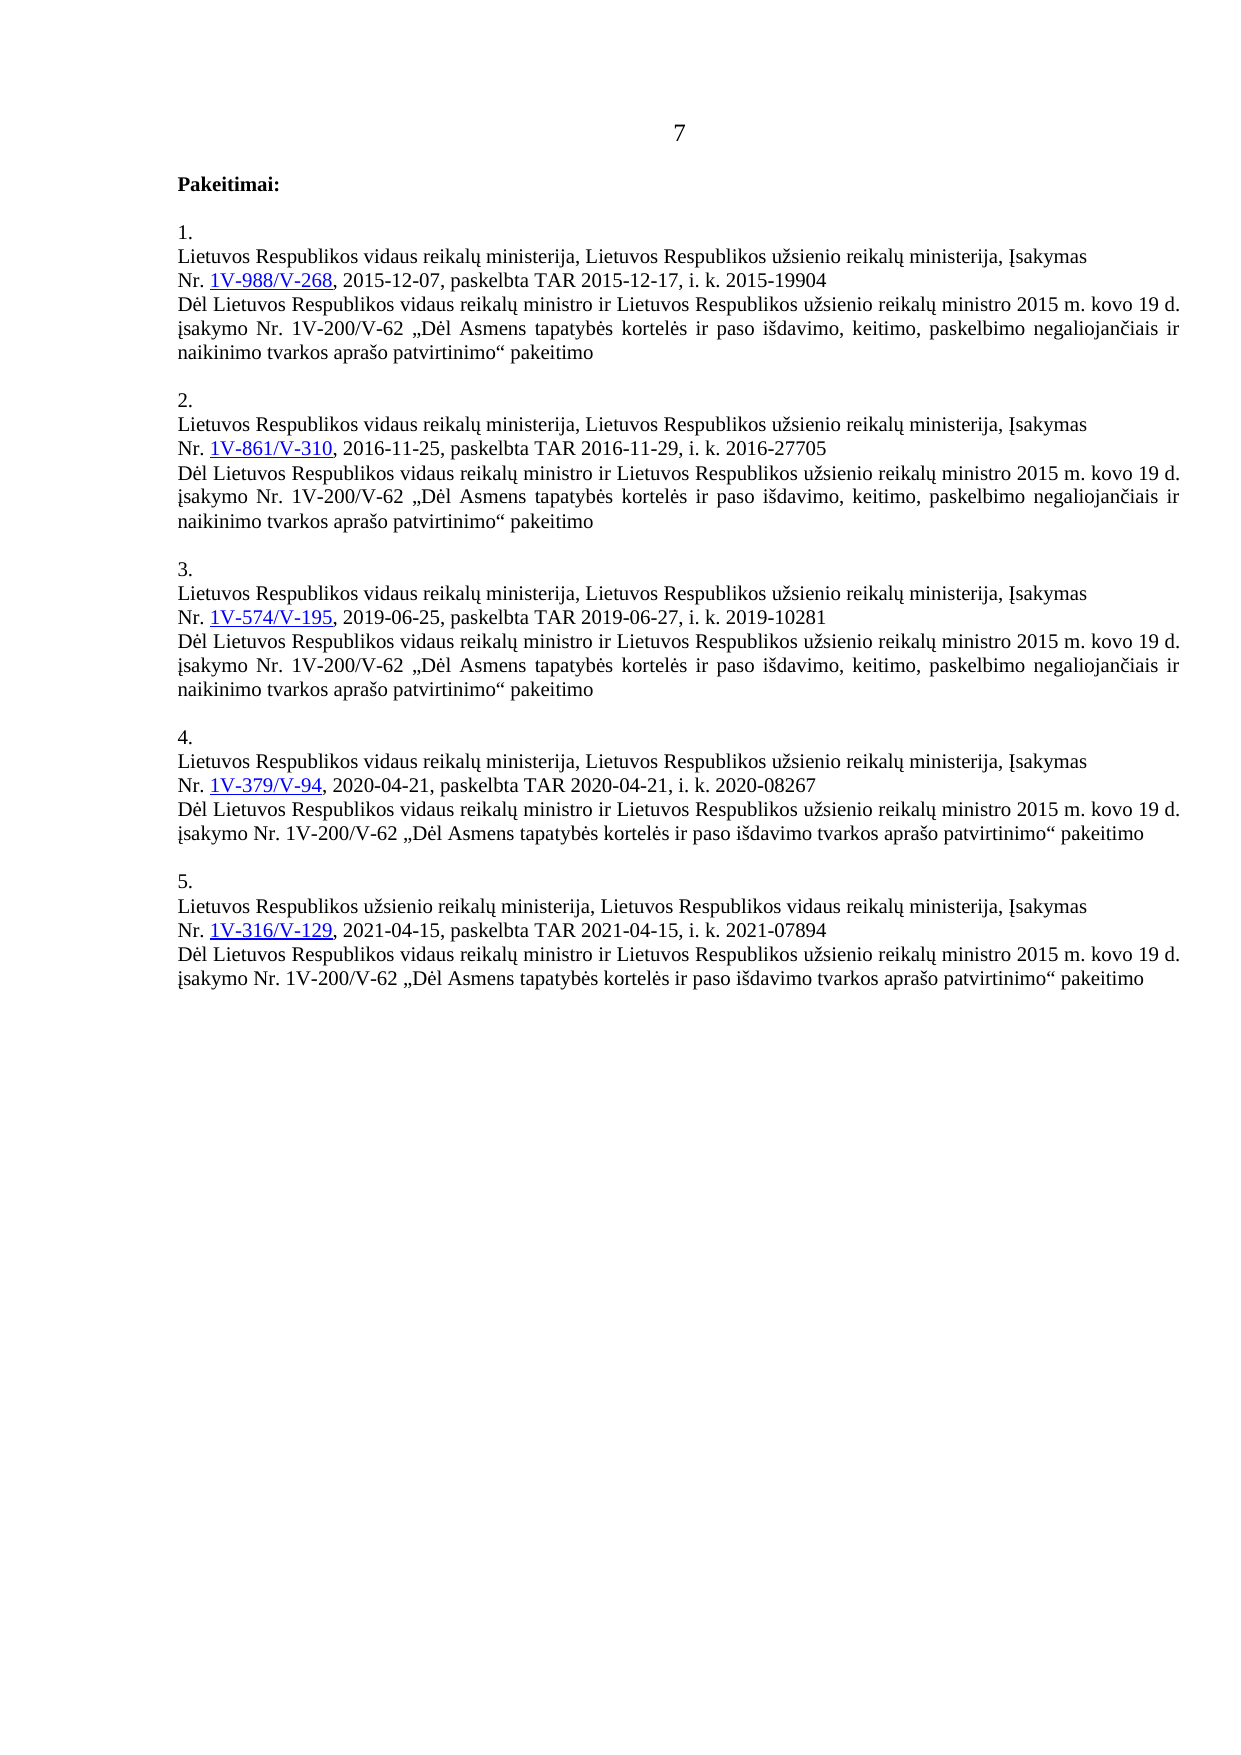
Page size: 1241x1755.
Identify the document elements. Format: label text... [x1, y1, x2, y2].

text 2. [177, 388, 1181, 412]
text Nr. 1V-316/V-129, 2021-04-15, paskelbta TAR 2021-04-15, i. k. 2021-07894 [177, 918, 1181, 942]
text Nr. 1V-861/V-310, 2016-11-25, paskelbta TAR 2016-11-29, i. k. 2016-27705 [177, 436, 1181, 460]
text Dėl Lietuvos Respublikos vidaus reikalų ministro ir Lietuvos Respublikos užsienio reikalų ministro 2015 m. kovo 19 d. įsakymo Nr. 1V-200/V-62 „Dėl Asmens tapatybės kortelės ir paso išdavimo, keitimo, paskelbimo negaliojančiais ir naikinimo tvarkos aprašo patvirtinimo“ pakeitimo [177, 460, 1181, 533]
text Dėl Lietuvos Respublikos vidaus reikalų ministro ir Lietuvos Respublikos užsienio reikalų ministro 2015 m. kovo 19 d. įsakymo Nr. 1V-200/V-62 „Dėl Asmens tapatybės kortelės ir paso išdavimo tvarkos aprašo patvirtinimo“ pakeitimo [177, 942, 1181, 990]
text Lietuvos Respublikos vidaus reikalų ministerija, Lietuvos Respublikos užsienio reikalų ministerija, Įsakymas [177, 749, 1181, 773]
text 4. [177, 725, 1181, 749]
text Nr. 1V-988/V-268, 2015-12-07, paskelbta TAR 2015-12-17, i. k. 2015-19904 [177, 268, 1181, 292]
text 3. [177, 557, 1181, 581]
text Pakeitimai: [177, 172, 1181, 196]
text Lietuvos Respublikos vidaus reikalų ministerija, Lietuvos Respublikos užsienio reikalų ministerija, Įsakymas [177, 581, 1181, 605]
text Dėl Lietuvos Respublikos vidaus reikalų ministro ir Lietuvos Respublikos užsienio reikalų ministro 2015 m. kovo 19 d. įsakymo Nr. 1V-200/V-62 „Dėl Asmens tapatybės kortelės ir paso išdavimo tvarkos aprašo patvirtinimo“ pakeitimo [177, 797, 1181, 845]
text Lietuvos Respublikos užsienio reikalų ministerija, Lietuvos Respublikos vidaus reikalų ministerija, Įsakymas [177, 893, 1181, 918]
text 5. [177, 869, 1181, 893]
text 1. [177, 220, 1181, 244]
text Nr. 1V-379/V-94, 2020-04-21, paskelbta TAR 2020-04-21, i. k. 2020-08267 [177, 773, 1181, 797]
text Lietuvos Respublikos vidaus reikalų ministerija, Lietuvos Respublikos užsienio reikalų ministerija, Įsakymas [177, 244, 1181, 268]
text Nr. 1V-574/V-195, 2019-06-25, paskelbta TAR 2019-06-27, i. k. 2019-10281 [177, 605, 1181, 629]
text Dėl Lietuvos Respublikos vidaus reikalų ministro ir Lietuvos Respublikos užsienio reikalų ministro 2015 m. kovo 19 d. įsakymo Nr. 1V-200/V-62 „Dėl Asmens tapatybės kortelės ir paso išdavimo, keitimo, paskelbimo negaliojančiais ir naikinimo tvarkos aprašo patvirtinimo“ pakeitimo [177, 629, 1181, 701]
text Lietuvos Respublikos vidaus reikalų ministerija, Lietuvos Respublikos užsienio reikalų ministerija, Įsakymas [177, 412, 1181, 436]
text Dėl Lietuvos Respublikos vidaus reikalų ministro ir Lietuvos Respublikos užsienio reikalų ministro 2015 m. kovo 19 d. įsakymo Nr. 1V-200/V-62 „Dėl Asmens tapatybės kortelės ir paso išdavimo, keitimo, paskelbimo negaliojančiais ir naikinimo tvarkos aprašo patvirtinimo“ pakeitimo [177, 292, 1181, 364]
